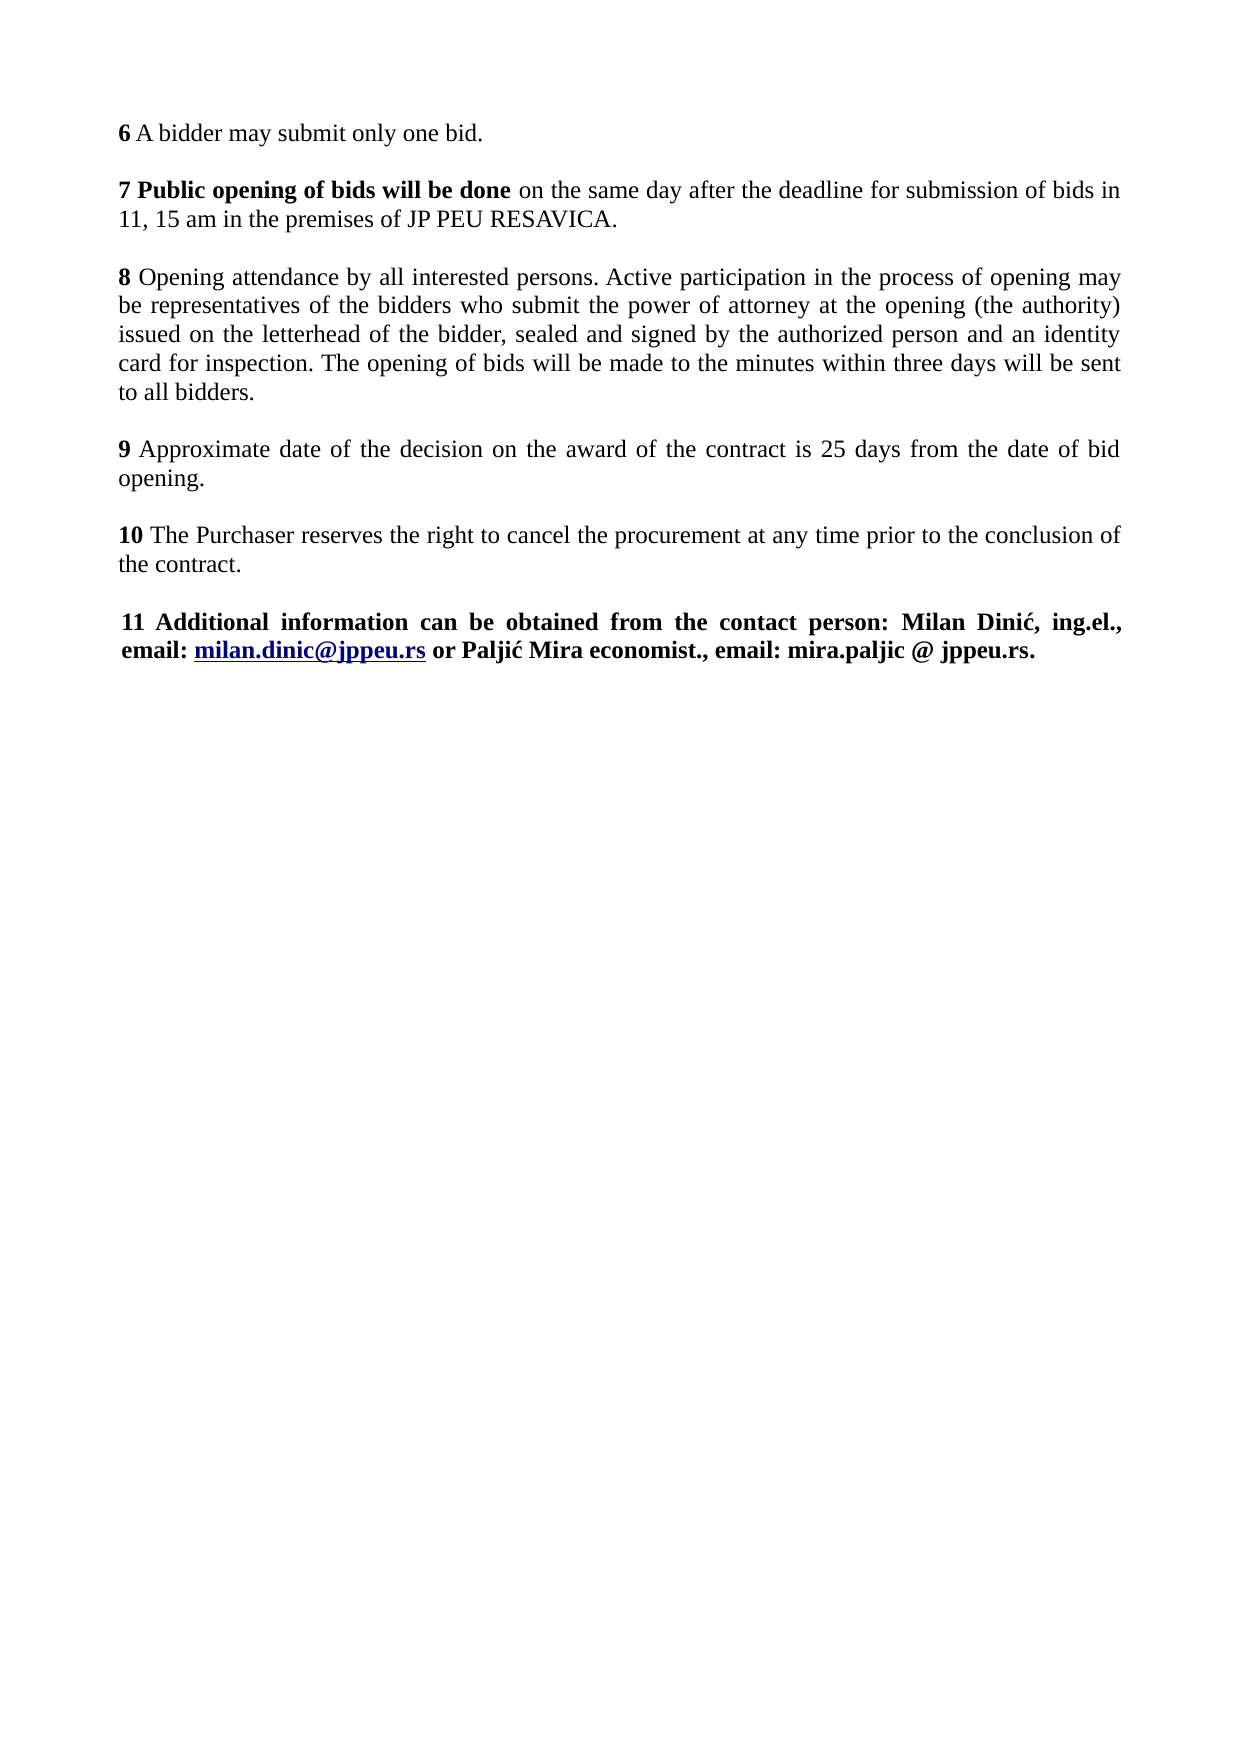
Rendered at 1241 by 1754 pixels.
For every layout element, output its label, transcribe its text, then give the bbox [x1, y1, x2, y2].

text 11 Additional information can be obtained from the contact person: Milan Dinić, ing.el., email: milan.dinic@jppeu.rs or Paljić Mira economist., email: mira.paljic @ jppeu.rs​​. [121, 607, 1122, 664]
text 10 The Purchaser reserves the right to cancel the procurement at any time prior to the conclusion of the contract. [118, 521, 1122, 578]
text 7 Public opening of bids will be done on the same day after the deadline for submission of bids in 11, 15 am in the premises of JP PEU RESAVICA. [118, 176, 1122, 233]
text 6 A bidder may submit only one bid. [118, 118, 1122, 147]
text 8 Opening attendance by all interested persons. Active participation in the process of opening may be representatives of the bidders who submit the power of attorney at the opening (the authority) issued on the letterhead of the bidder, sealed and signed by the authorized person and an identity card for inspection. The opening of bids will be made to the minutes within three days will be sent to all bidders. [118, 262, 1122, 406]
text 9 Approximate date of the decision on the award of the contract is 25 days from the date of bid opening. [118, 434, 1122, 492]
